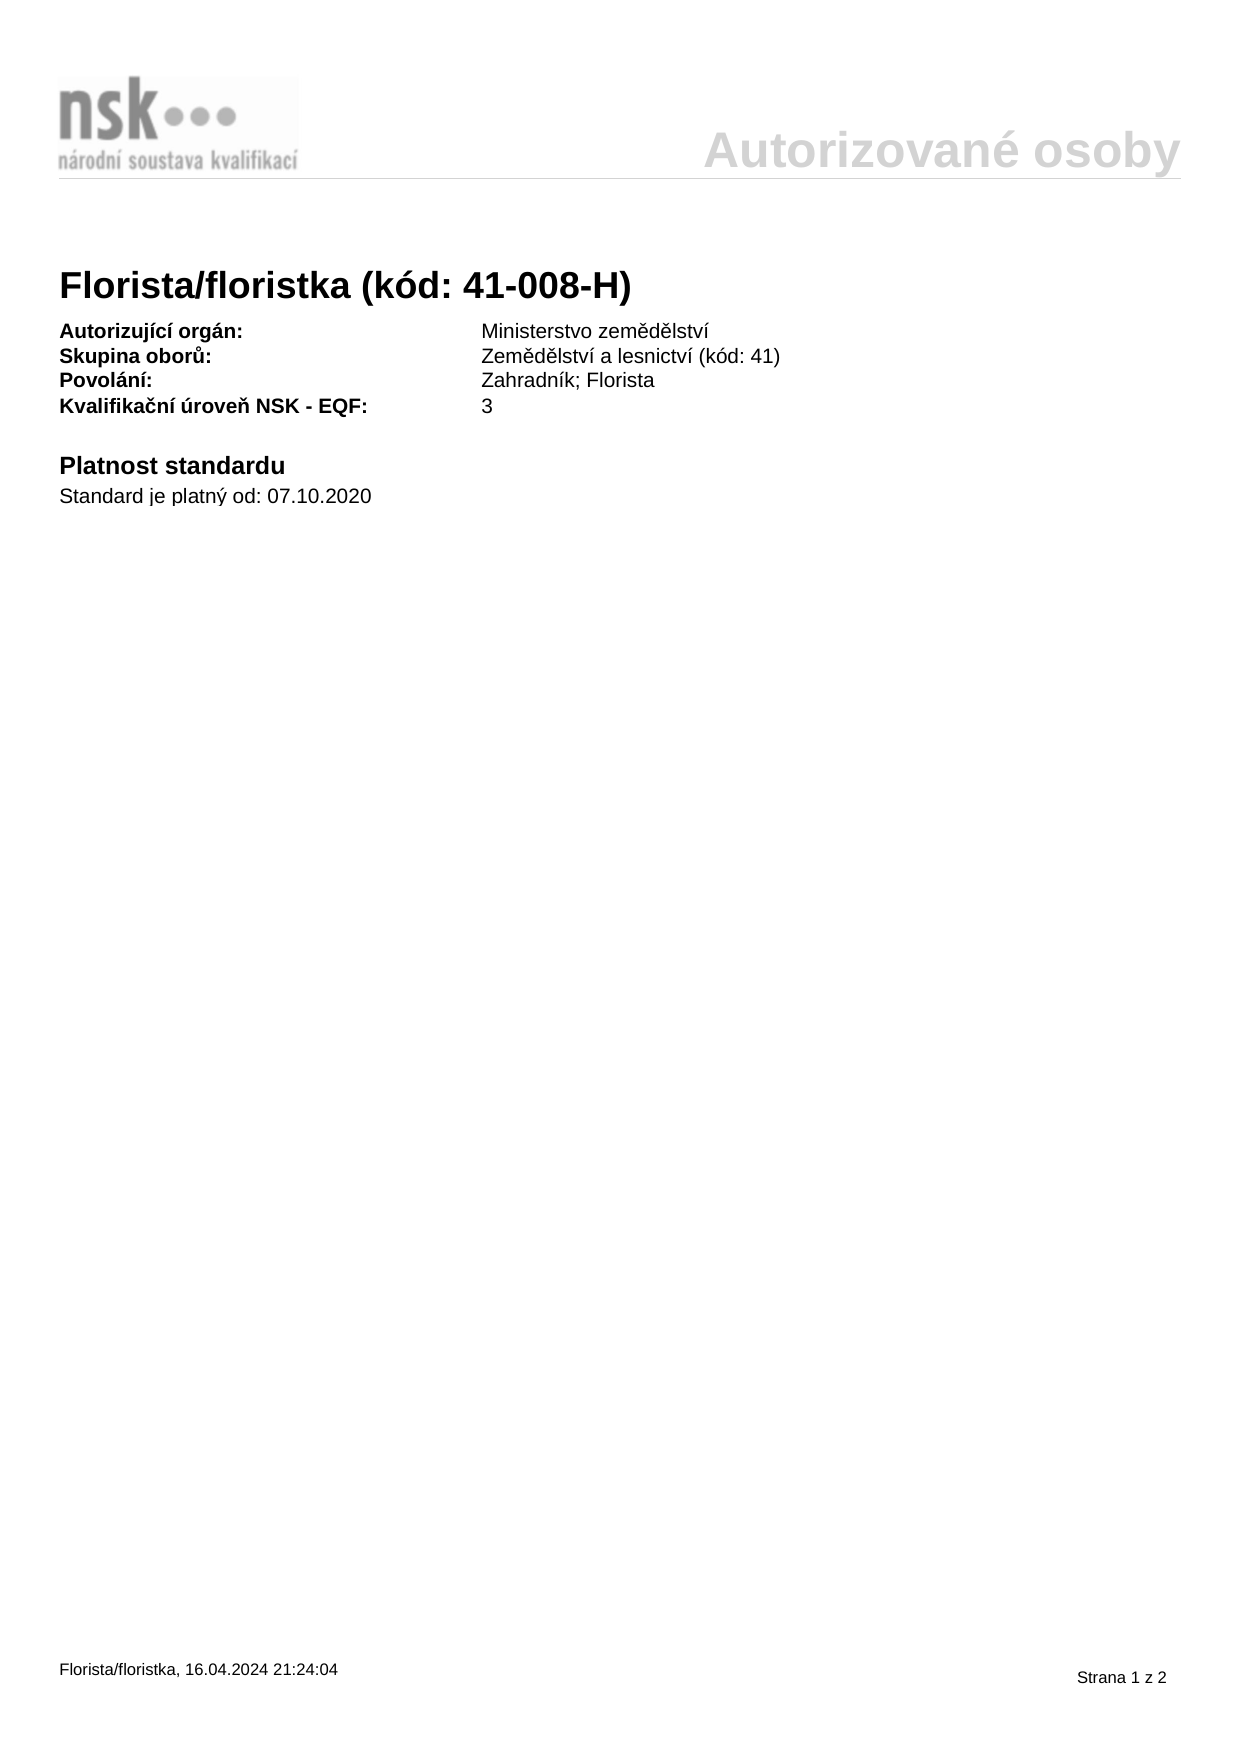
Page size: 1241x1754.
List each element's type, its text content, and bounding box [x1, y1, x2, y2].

table_cell [59, 1384, 119, 1659]
table_cell [481, 196, 617, 224]
table_cell [481, 307, 617, 319]
table_cell Florista/floristka (kód: 41-008-H) [59, 224, 1181, 307]
table_cell [626, 196, 860, 224]
table_cell Zahradník; Florista [481, 368, 1181, 393]
table_cell [886, 307, 1167, 319]
table_cell [618, 1106, 626, 1383]
table_cell Strana 1 z 2 [860, 1660, 1167, 1696]
table_cell [860, 506, 886, 806]
table_cell [59, 1106, 119, 1383]
table_cell [1167, 1106, 1181, 1383]
table_cell [886, 806, 1167, 1106]
table_cell Florista/floristka, 16.04.2024 21:24:04 [59, 1660, 860, 1696]
table_cell [618, 196, 626, 224]
table_cell [59, 418, 119, 447]
table_cell [886, 196, 1167, 224]
table_cell [626, 418, 860, 447]
table_cell Povolání: [59, 368, 481, 392]
table_cell [618, 506, 626, 806]
table_cell [119, 418, 481, 447]
table_header Autorizované osoby [626, 59, 1181, 178]
table_cell [618, 806, 626, 1106]
table_cell Skupina oborů: [59, 344, 481, 368]
table_cell [1167, 806, 1181, 1106]
table_cell [119, 806, 481, 1106]
table_cell [618, 307, 626, 319]
table_cell [626, 1384, 860, 1659]
table_cell [1167, 418, 1181, 447]
table_cell [481, 806, 617, 1106]
table_cell [119, 196, 481, 224]
table_cell 3 [481, 394, 1181, 417]
table_cell [860, 806, 886, 1106]
table_cell [860, 418, 886, 447]
table_cell [119, 172, 481, 178]
table_cell [626, 506, 860, 806]
table_cell [860, 196, 886, 224]
table_cell [886, 1106, 1167, 1383]
table_cell [626, 1106, 860, 1383]
table_cell [481, 172, 617, 178]
table_cell Autorizující orgán: [59, 319, 481, 343]
table_cell Zemědělství a lesnictví (kód: 41) [481, 344, 1181, 368]
table_cell Kvalifikační úroveň NSK - EQF: [59, 394, 481, 417]
table_cell Platnost standardu [59, 448, 1181, 483]
table_cell [626, 307, 860, 319]
table_cell [886, 418, 1167, 447]
table_cell [886, 1384, 1167, 1659]
table_cell [618, 418, 626, 447]
table_cell [1167, 1660, 1181, 1696]
table_cell [618, 172, 626, 178]
table_cell [119, 307, 481, 319]
table_cell [59, 307, 119, 319]
table_cell Ministerstvo zemědělství [481, 319, 1181, 344]
table_cell [860, 1106, 886, 1383]
table_cell [481, 1384, 617, 1659]
table_cell [626, 806, 860, 1106]
table_cell Standard je platný od: 07.10.2020 [59, 484, 1181, 506]
table_cell [1167, 196, 1181, 224]
table_cell [59, 806, 119, 1106]
table_cell [1167, 1384, 1181, 1659]
table_cell [1167, 307, 1181, 319]
table_cell [860, 307, 886, 319]
table_cell [59, 179, 1181, 196]
table_cell [1167, 506, 1181, 806]
table_cell [119, 506, 481, 806]
table_cell [860, 1384, 886, 1659]
table_cell [119, 1384, 481, 1659]
picture [57, 59, 619, 172]
table_cell [481, 1106, 617, 1383]
table_header [619, 59, 626, 172]
table_cell [59, 172, 119, 178]
table_cell [119, 1106, 481, 1383]
table_cell [481, 506, 617, 806]
table_cell [481, 418, 617, 447]
table_cell [886, 506, 1167, 806]
table_cell [618, 1384, 626, 1659]
table_cell [59, 196, 119, 224]
table_cell [59, 506, 119, 806]
